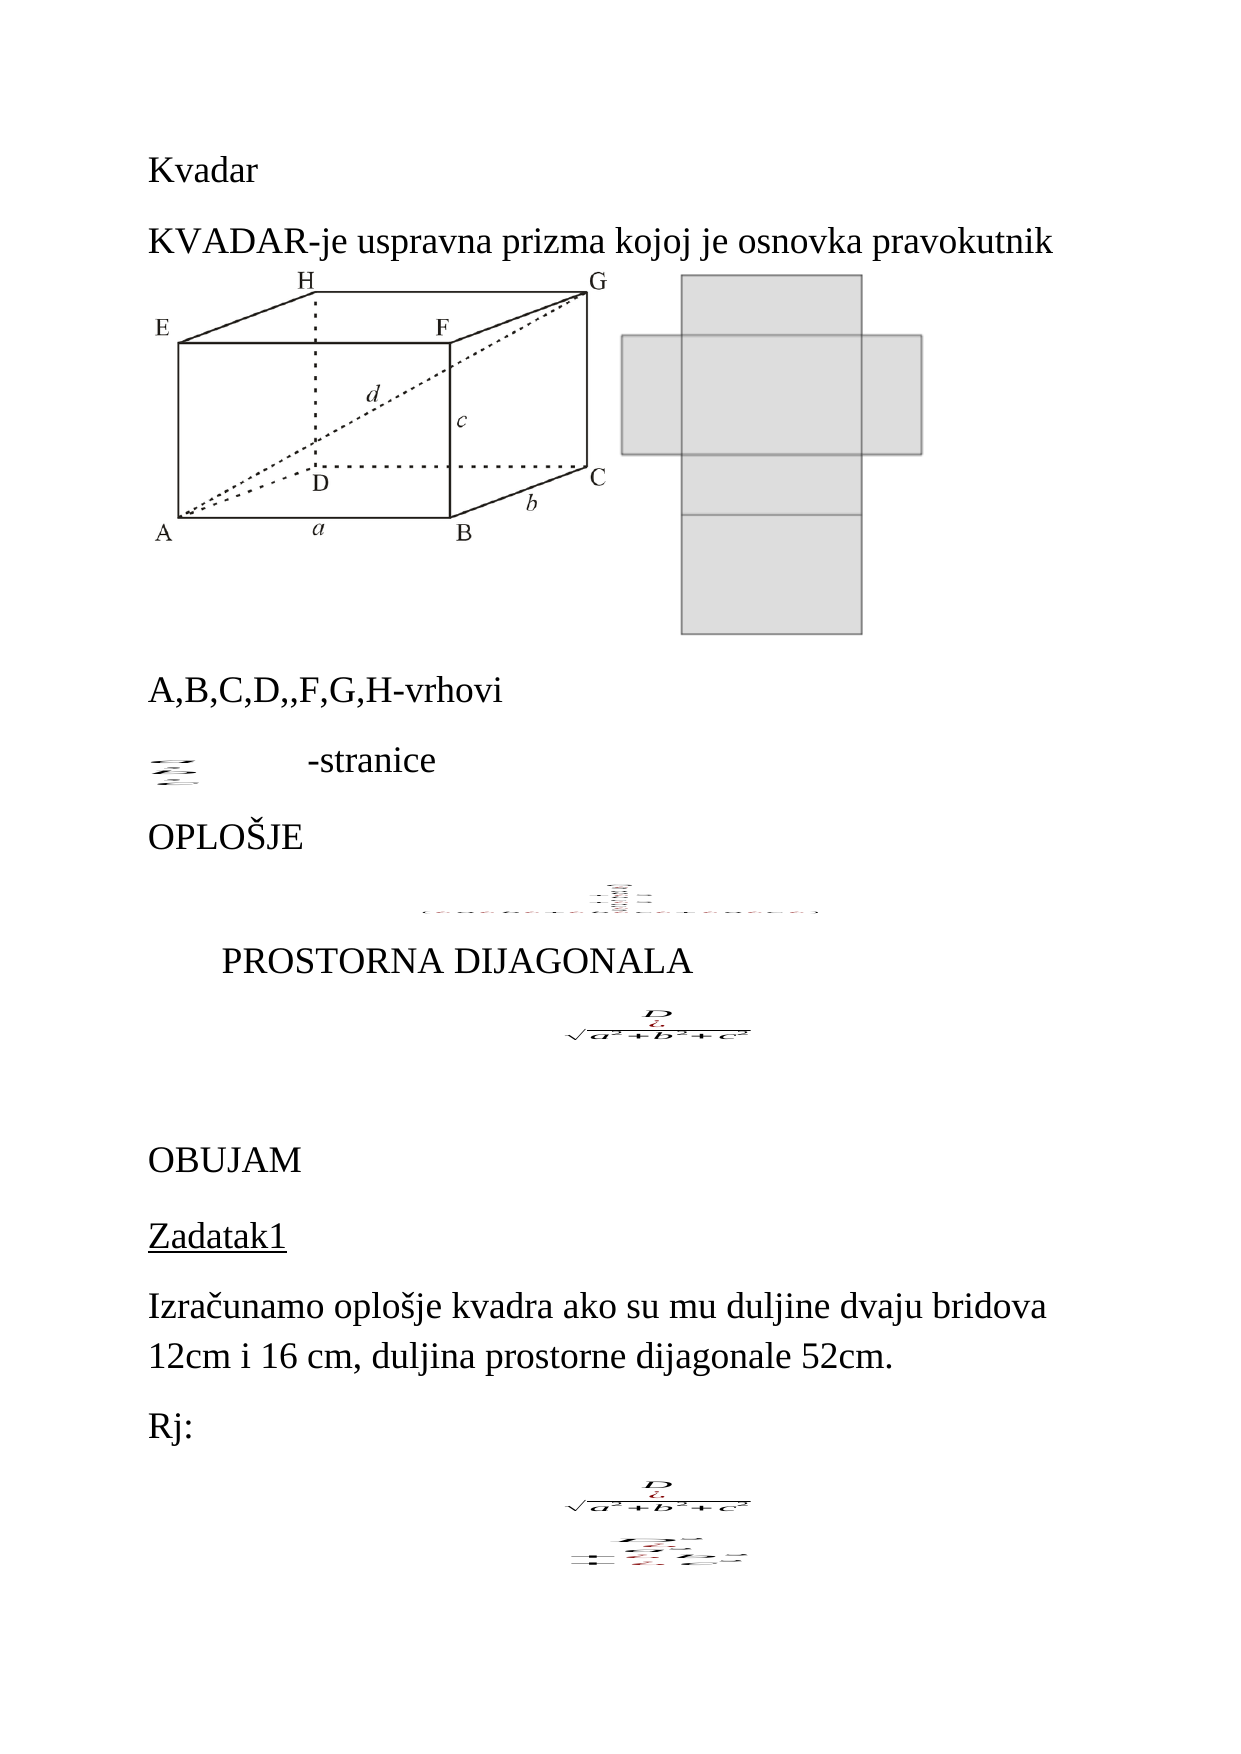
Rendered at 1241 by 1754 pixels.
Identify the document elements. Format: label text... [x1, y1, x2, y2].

text A,B,C,D,,F,G,H-vrhovi [148, 667, 1093, 710]
text PROSTORNA DIJAGONALA [148, 939, 1093, 982]
text OPLOŠJE [148, 814, 1093, 857]
text Rj: [148, 1404, 1093, 1453]
text KVADAR-je uspravna prizma kojoj je osnovka pravokutnik [148, 218, 1093, 643]
text Izračunamo oplošje kvadra ako su mu duljine dvaju bridova 12cm i 16 cm, duljina prostorne dijagonale 52cm. [148, 1284, 1093, 1377]
text -stranice [148, 738, 1093, 787]
text OBUJAM [148, 1137, 1093, 1186]
text Zadatak1 [148, 1213, 1093, 1257]
text Kvadar [148, 148, 1093, 191]
